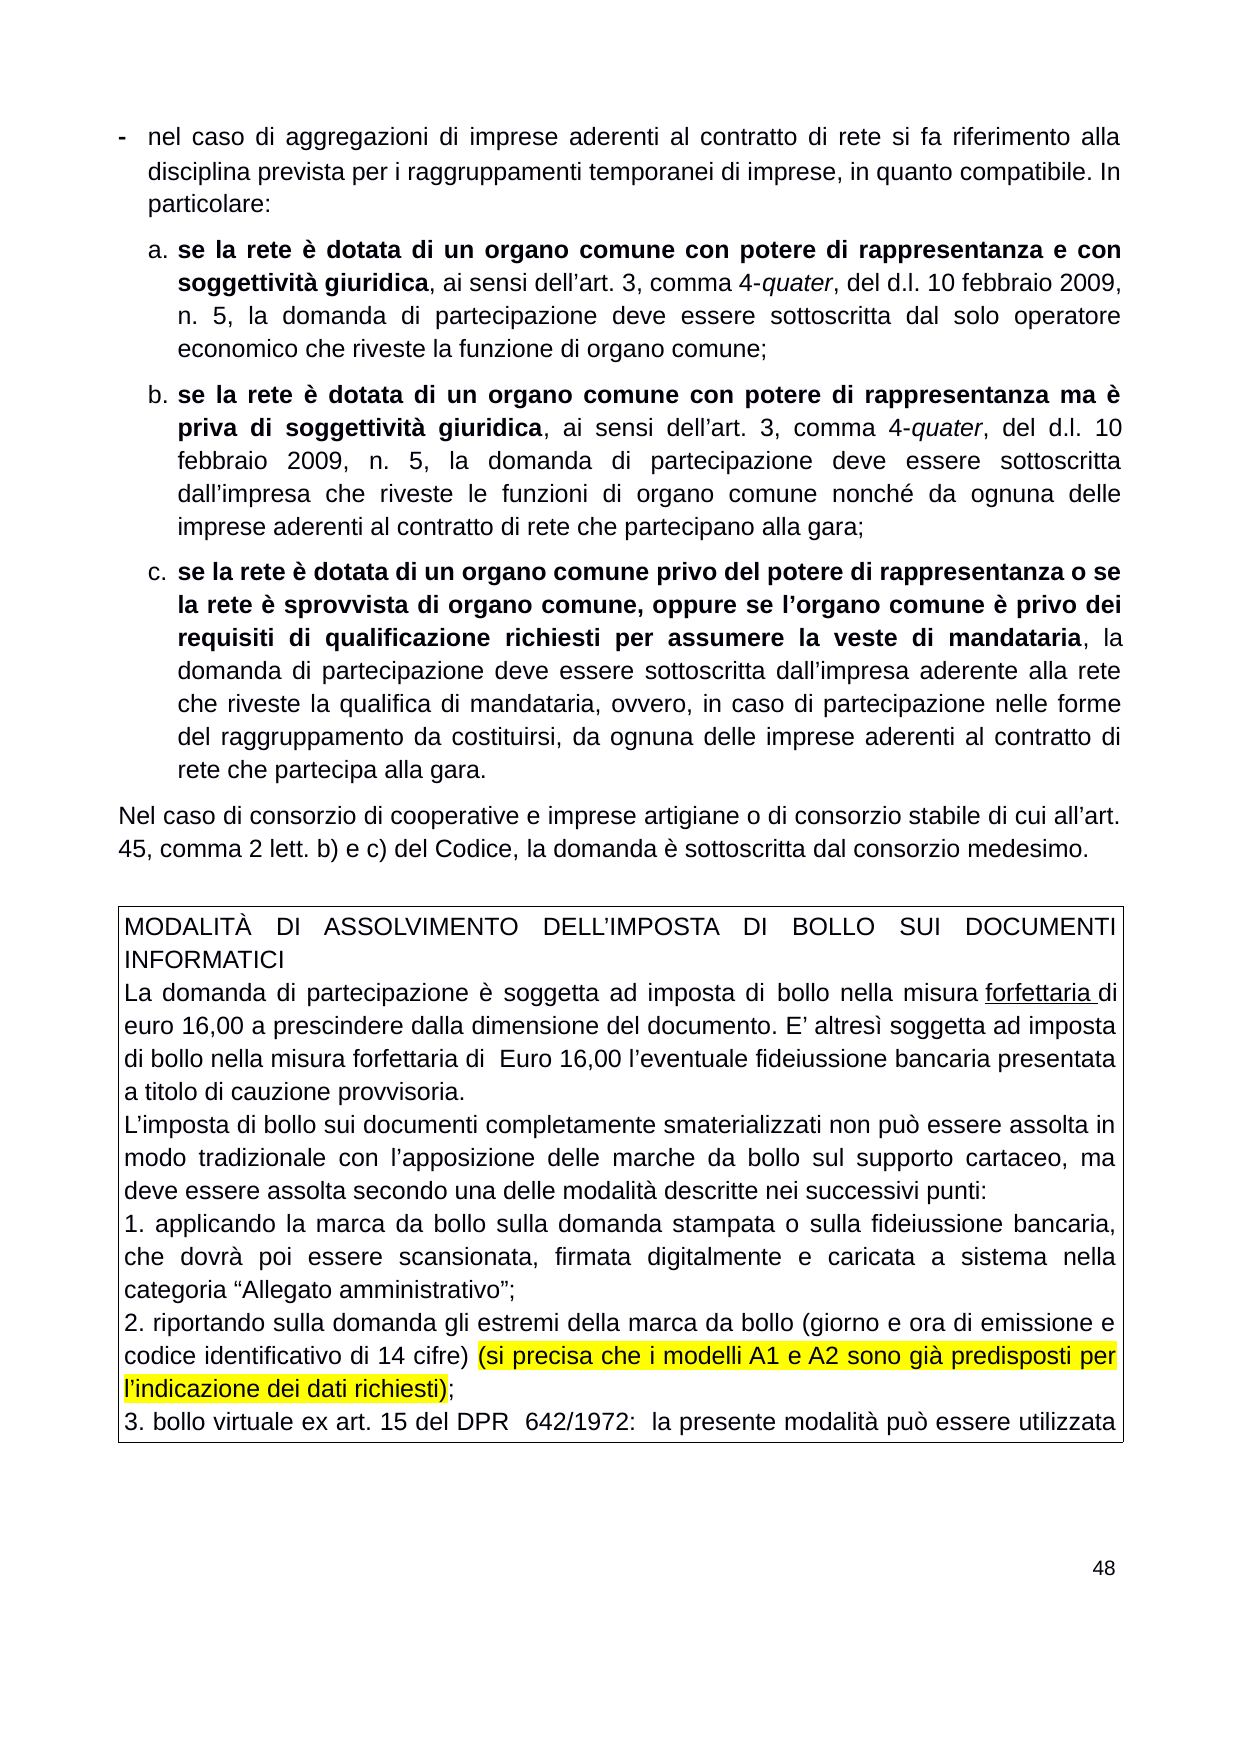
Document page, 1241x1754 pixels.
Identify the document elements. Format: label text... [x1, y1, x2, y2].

list se la rete è dotata di un organo comune con potere di rappresentanza ma è priva di soggettività giuridica, ai sensi dell’art. 3, comma 4-quater, del d.l. 10 febbraio 2009, n. 5, la domanda di partecipazione deve essere sottoscritta dall’impresa che riveste le funzioni di organo comune nonché da ognuna delle imprese aderenti al contratto di rete che partecipano alla gara; [148, 379, 1123, 540]
list nel caso di aggregazioni di imprese aderenti al contratto di rete si fa riferimento alla disciplina prevista per i raggruppamenti temporanei di imprese, in quanto compatibile. In particolare: [118, 118, 1123, 218]
text Nel caso di consorzio di cooperative e imprese artigiane o di consorzio stabile di cui all’art. 45, comma 2 lett. b) e c) del Codice, la domanda è sottoscritta dal consorzio medesimo. [118, 801, 1123, 863]
list se la rete è dotata di un organo comune privo del potere di rappresentanza o se la rete è sprovvista di organo comune, oppure se l’organo comune è privo dei requisiti di qualificazione richiesti per assumere la veste di mandataria, la domanda di partecipazione deve essere sottoscritta dall’impresa aderente alla rete che riveste la qualifica di mandataria, ovvero, in caso di partecipazione nelle forme del raggruppamento da costituirsi, da ognuna delle imprese aderenti al contratto di rete che partecipa alla gara. [148, 557, 1123, 784]
list se la rete è dotata di un organo comune con potere di rappresentanza e con soggettività giuridica, ai sensi dell’art. 3, comma 4-quater, del d.l. 10 febbraio 2009, n. 5, la domanda di partecipazione deve essere sottoscritta dal solo operatore economico che riveste la funzione di organo comune; [148, 235, 1123, 363]
table_header MODALITÀ DI ASSOLVIMENTO DELL’IMPOSTA DI BOLLO SUI DOCUMENTI INFORMATICI La domanda di partecipazione è soggetta ad imposta di bollo nella misura forfettaria di euro 16,00 a prescindere dalla dimensione del documento. E’ altresì soggetta ad imposta di bollo nella misura forfettaria di Euro 16,00 l’eventuale fideiussione bancaria presentata a titolo di cauzione provvisoria. L’imposta di bollo sui documenti completamente smaterializzati non può essere assolta in modo tradizionale con l’apposizione delle marche da bollo sul supporto cartaceo, ma deve essere assolta secondo una delle modalità descritte nei successivi punti: 1. applicando la marca da bollo sulla domanda stampata o sulla fideiussione bancaria, che dovrà poi essere scansionata, firmata digitalmente e caricata a sistema nella categoria “Allegato amministrativo”; 2. riportando sulla domanda gli estremi della marca da bollo (giorno e ora di emissione e codice identificativo di 14 cifre) (si precisa che i modelli A1 e A2 sono già predisposti per l’indicazione dei dati richiesti); 3. bollo virtuale ex art. 15 del DPR 642/1972: la presente modalità può essere utilizzata [119, 907, 1123, 1442]
